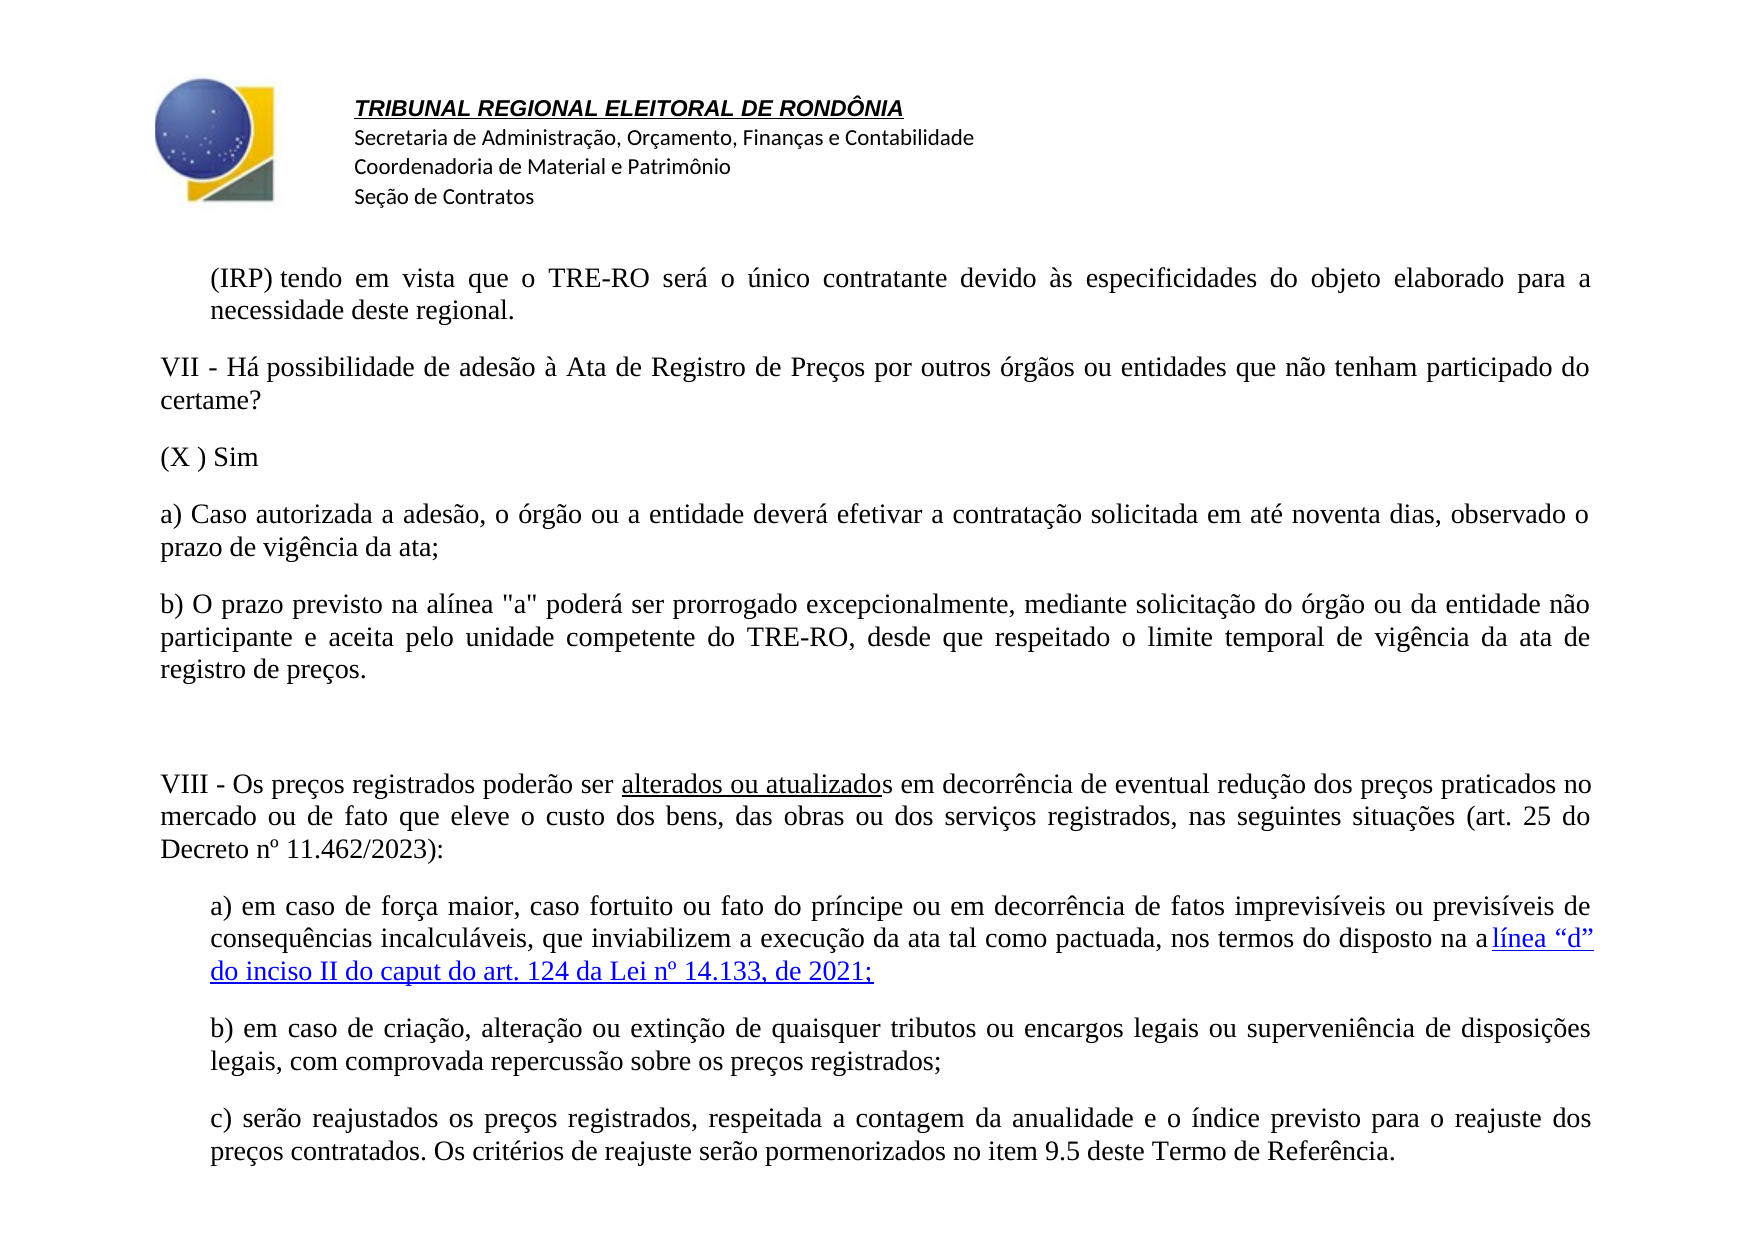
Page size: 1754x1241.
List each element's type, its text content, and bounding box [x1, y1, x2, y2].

text b) O prazo previsto na alínea "a" poderá ser prorrogado excepcionalmente, mediante solicitação do órgão ou da entidade não participante e aceita pelo unidade competente do TRE-RO, desde que respeitado o limite temporal de vigência da ata de registro de preços. [160, 587, 1594, 684]
text b) em caso de criação, alteração ou extinção de quaisquer tributos ou encargos legais ou superveniência de disposições legais, com comprovada repercussão sobre os preços registrados; [210, 1011, 1594, 1076]
text VII - Há possibilidade de adesão à Ata de Registro de Preços por outros órgãos ou entidades que não tenham participado do certame? [160, 350, 1594, 415]
text a) em caso de força maior, caso fortuito ou fato do príncipe ou em decorrência de fatos imprevisíveis ou previsíveis de consequências incalculáveis, que inviabilizem a execução da ata tal como pactuada, nos termos do disposto na alínea “d” do inciso II do caput do art. 124 da Lei nº 14.133, de 2021; [210, 889, 1594, 986]
text VIII - Os preços registrados poderão ser alterados ou atualizados em decorrência de eventual redução dos preços praticados no mercado ou de fato que eleve o custo dos bens, das obras ou dos serviços registrados, nas seguintes situações (art. 25 do Decreto nº 11.462/2023): [160, 767, 1594, 864]
text (IRP) tendo em vista que o TRE-RO será o único contratante devido às especificidades do objeto elaborado para a necessidade deste regional. [210, 261, 1594, 325]
text (X ) Sim [160, 440, 1594, 473]
text c) serão reajustados os preços registrados, respeitada a contagem da anualidade e o índice previsto para o reajuste dos preços contratados. Os critérios de reajuste serão pormenorizados no item 9.5 deste Termo de Referência. [210, 1101, 1594, 1166]
text a) Caso autorizada a adesão, o órgão ou a entidade deverá efetivar a contratação solicitada em até noventa dias, observado o prazo de vigência da ata; [160, 498, 1594, 562]
